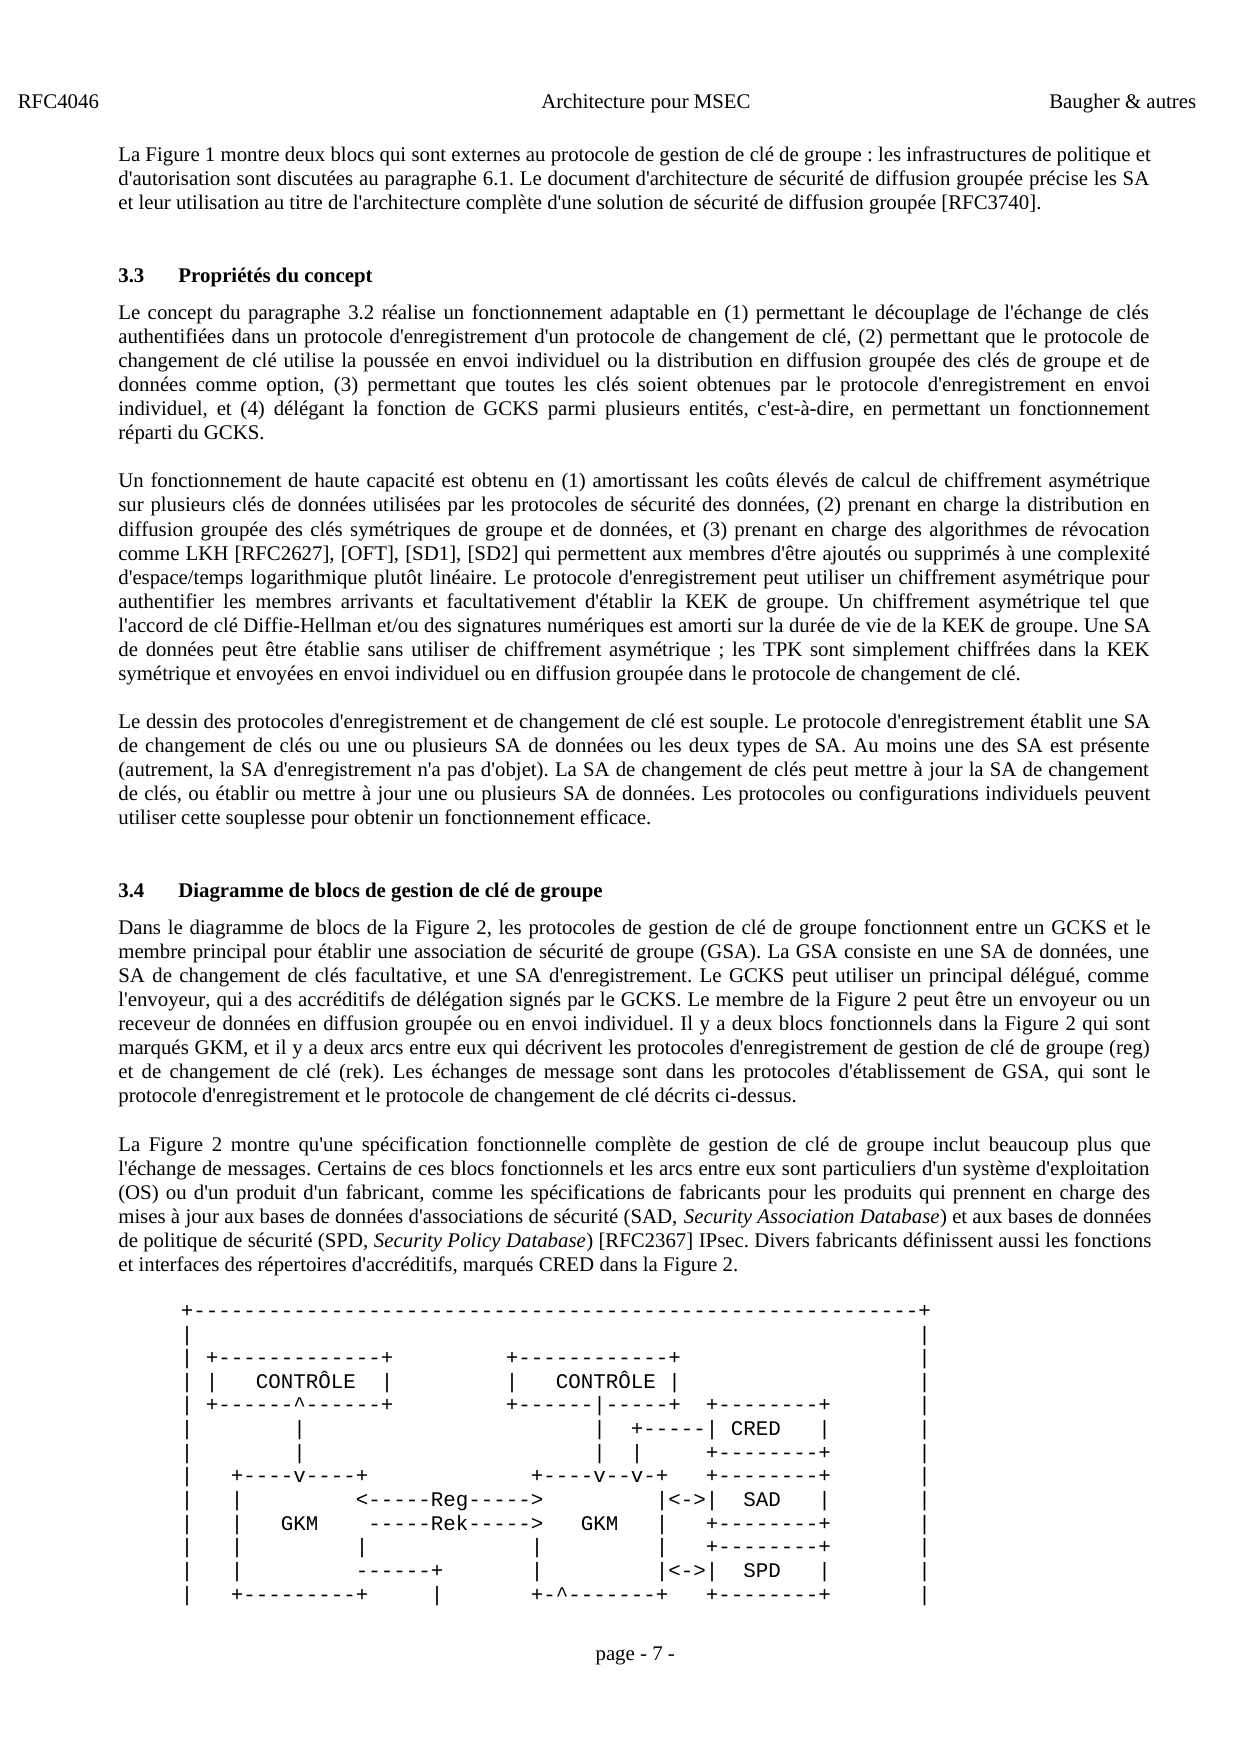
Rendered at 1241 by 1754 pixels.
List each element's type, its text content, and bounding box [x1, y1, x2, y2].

text | | | +-----| CRED | | [118, 1418, 1152, 1442]
text | | ------+ | |<->| SPD | | [118, 1560, 1152, 1584]
text | | CONTRÔLE | | CONTRÔLE | | [118, 1371, 1152, 1394]
text | +----v----+ +----v--v-+ +--------+ | [118, 1465, 1152, 1489]
text | | | | | +--------+ | [118, 1536, 1152, 1560]
text | +---------+ | +-^-------+ +--------+ | [118, 1584, 1152, 1607]
text | | | | +--------+ | [118, 1442, 1152, 1465]
subtitle 3.4 Diagramme de blocs de gestion de clé de groupe [118, 878, 1152, 902]
text | | <-----Reg-----> |<->| SAD | | [118, 1489, 1152, 1513]
text Un fonctionnement de haute capacité est obtenu en (1) amortissant les coûts élevés de calcul de chiffrement asymétrique sur plusieurs clés de données utilisées par les protocoles de sécurité des données, (2) prenant en charge la distribution en diffusion groupée des clés symétriques de groupe et de données, et (3) prenant en charge des algorithmes de révocation comme LKH [RFC2627], [OFT], [SD1], [SD2] qui permettent aux membres d'être ajoutés ou supprimés à une complexité d'espace/temps logarithmique plutôt linéaire. Le protocole d'enregistrement peut utiliser un chiffrement asymétrique pour authentifier les membres arrivants et facultativement d'établir la KEK de groupe. Un chiffrement asymétrique tel que l'accord de clé Diffie-Hellman et/ou des signatures numériques est amorti sur la durée de vie de la KEK de groupe. Une SA de données peut être établie sans utiliser de chiffrement asymétrique ; les TPK sont simplement chiffrées dans la KEK symétrique et envoyées en envoi individuel ou en diffusion groupée dans le protocole de changement de clé. [118, 468, 1152, 685]
text La Figure 2 montre qu'une spécification fonctionnelle complète de gestion de clé de groupe inclut beaucoup plus que l'échange de messages. Certains de ces blocs fonctionnels et les arcs entre eux sont particuliers d'un système d'exploitation (OS) ou d'un produit d'un fabricant, comme les spécifications de fabricants pour les produits qui prennent en charge des mises à jour aux bases de données d'associations de sécurité (SAD, Security Association Database) et aux bases de données de politique de sécurité (SPD, Security Policy Database) [RFC2367] IPsec. Divers fabricants définissent aussi les fonctions et interfaces des répertoires d'accréditifs, marqués CRED dans la Figure 2. [118, 1131, 1152, 1276]
text Le dessin des protocoles d'enregistrement et de changement de clé est souple. Le protocole d'enregistrement établit une SA de changement de clés ou une ou plusieurs SA de données ou les deux types de SA. Au moins une des SA est présente (autrement, la SA d'enregistrement n'a pas d'objet). La SA de changement de clés peut mettre à jour la SA de changement de clés, ou établir ou mettre à jour une ou plusieurs SA de données. Les protocoles ou configurations individuels peuvent utiliser cette souplesse pour obtenir un fonctionnement efficace. [118, 709, 1152, 829]
text | +------^------+ +------|-----+ +--------+ | [118, 1394, 1152, 1418]
text Dans le diagramme de blocs de la Figure 2, les protocoles de gestion de clé de groupe fonctionnent entre un GCKS et le membre principal pour établir une association de sécurité de groupe (GSA). La GSA consiste en une SA de données, une SA de changement de clés facultative, et une SA d'enregistrement. Le GCKS peut utiliser un principal délégué, comme l'envoyeur, qui a des accréditifs de délégation signés par le GCKS. Le membre de la Figure 2 peut être un envoyeur ou un receveur de données en diffusion groupée ou en envoi individuel. Il y a deux blocs fonctionnels dans la Figure 2 qui sont marqués GKM, et il y a deux arcs entre eux qui décrivent les protocoles d'enregistrement de gestion de clé de groupe (reg) et de changement de clé (rek). Les échanges de message sont dans les protocoles d'établissement de GSA, qui sont le protocole d'enregistrement et le protocole de changement de clé décrits ci-dessus. [118, 915, 1152, 1107]
subtitle 3.3 Propriétés du concept [118, 263, 1152, 287]
text | | GKM -----Rek-----> GKM | +--------+ | [118, 1513, 1152, 1536]
text | | [118, 1323, 1152, 1347]
text +----------------------------------------------------------+ [118, 1300, 1152, 1323]
text | +-------------+ +------------+ | [118, 1347, 1152, 1371]
text La Figure 1 montre deux blocs qui sont externes au protocole de gestion de clé de groupe : les infrastructures de politique et d'autorisation sont discutées au paragraphe 6.1. Le document d'architecture de sécurité de diffusion groupée précise les SA et leur utilisation au titre de l'architecture complète d'une solution de sécurité de diffusion groupée [RFC3740]. [118, 142, 1152, 214]
text Le concept du paragraphe 3.2 réalise un fonctionnement adaptable en (1) permettant le découplage de l'échange de clés authentifiées dans un protocole d'enregistrement d'un protocole de changement de clé, (2) permettant que le protocole de changement de clé utilise la poussée en envoi individuel ou la distribution en diffusion groupée des clés de groupe et de données comme option, (3) permettant que toutes les clés soient obtenues par le protocole d'enregistrement en envoi individuel, et (4) délégant la fonction de GCKS parmi plusieurs entités, c'est-à-dire, en permettant un fonctionnement réparti du GCKS. [118, 300, 1152, 444]
